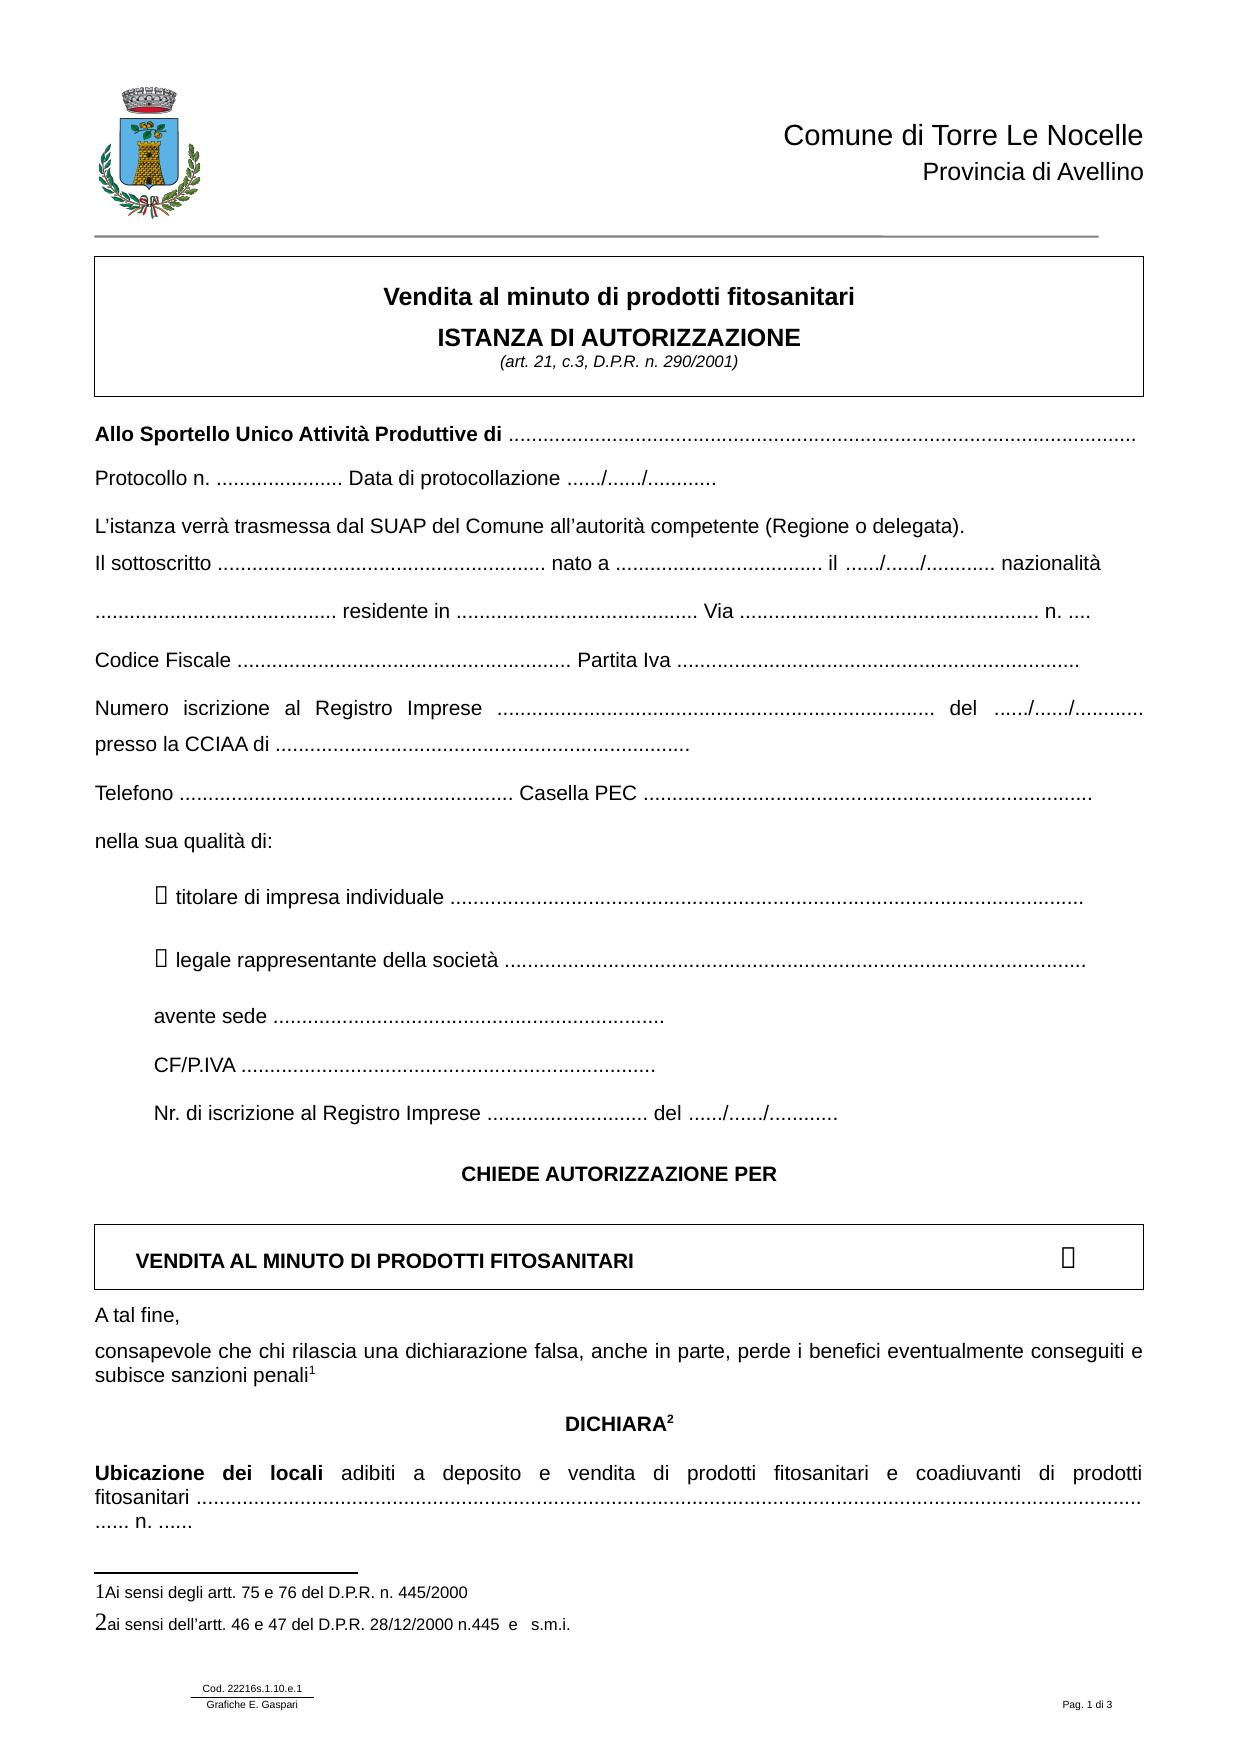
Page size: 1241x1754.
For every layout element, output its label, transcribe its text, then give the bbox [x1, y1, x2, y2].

text Numero iscrizione al Registro Imprese ............................................................................ del ....../....../............ presso la CCIAA di ........................................................................ [94, 696, 1144, 756]
table_header VENDITA AL MINUTO DI PRODOTTI FITOSANITARI  [95, 1225, 1143, 1289]
text Ai sensi degli artt. 75 e 76 del D.P.R. n. 445/2000 [94, 1579, 1144, 1603]
text nella sua qualità di: [94, 829, 1144, 853]
text Protocollo n. ...................... Data di protocollazione ....../....../............ [94, 466, 1144, 490]
text L’istanza verrà trasmessa dal SUAP del Comune all’autorità competente (Regione o delegata). [94, 514, 1144, 538]
text Ubicazione dei locali adibiti a deposito e vendita di prodotti fitosanitari e coadiuvanti di prodotti fitosanitari .......................................................................................................................................................................... n. ...... [94, 1461, 1144, 1533]
text Allo Sportello Unico Attività Produttive di ............................................................................................................. [94, 422, 1144, 446]
text Codice Fiscale .......................................................... Partita Iva ...................................................................... [94, 648, 1144, 672]
text Telefono .......................................................... Casella PEC .............................................................................. [94, 780, 1144, 804]
text ai sensi dell’artt. 46 e 47 del D.P.R. 28/12/2000 n.445 e s.m.i. [94, 1607, 1144, 1636]
text DICHIARA [94, 1412, 1144, 1436]
text  legale rappresentante della società ..................................................................................................... [153, 941, 1144, 975]
text  titolare di impresa individuale .............................................................................................................. [153, 877, 1144, 911]
text Provincia di Avellino [200, 157, 1144, 185]
text consapevole che chi rilascia una dichiarazione falsa, anche in parte, perde i benefici eventualmente conseguiti e subisce sanzioni penali [94, 1339, 1144, 1387]
text Il sottoscritto ......................................................... nato a .................................... il ....../....../............ nazionalità [94, 551, 1144, 575]
text Nr. di iscrizione al Registro Imprese ............................ del ....../....../............ [153, 1101, 1144, 1125]
picture [98, 87, 200, 219]
text Comune di Torre Le Nocelle [200, 118, 1144, 152]
text CF/P.IVA ........................................................................ [153, 1053, 1144, 1077]
table_header Vendita al minuto di prodotti fitosanitari ISTANZA DI AUTORIZZAZIONE (art. 21, c.3, D.P.R. n. 290/2001) [95, 257, 1143, 396]
text A tal fine, [94, 1303, 1144, 1327]
text avente sede .................................................................... [153, 1004, 1144, 1028]
text CHIEDE AUTORIZZAZIONE PER [94, 1162, 1144, 1186]
text .......................................... residente in .......................................... Via .................................................... n. .... [94, 599, 1144, 623]
